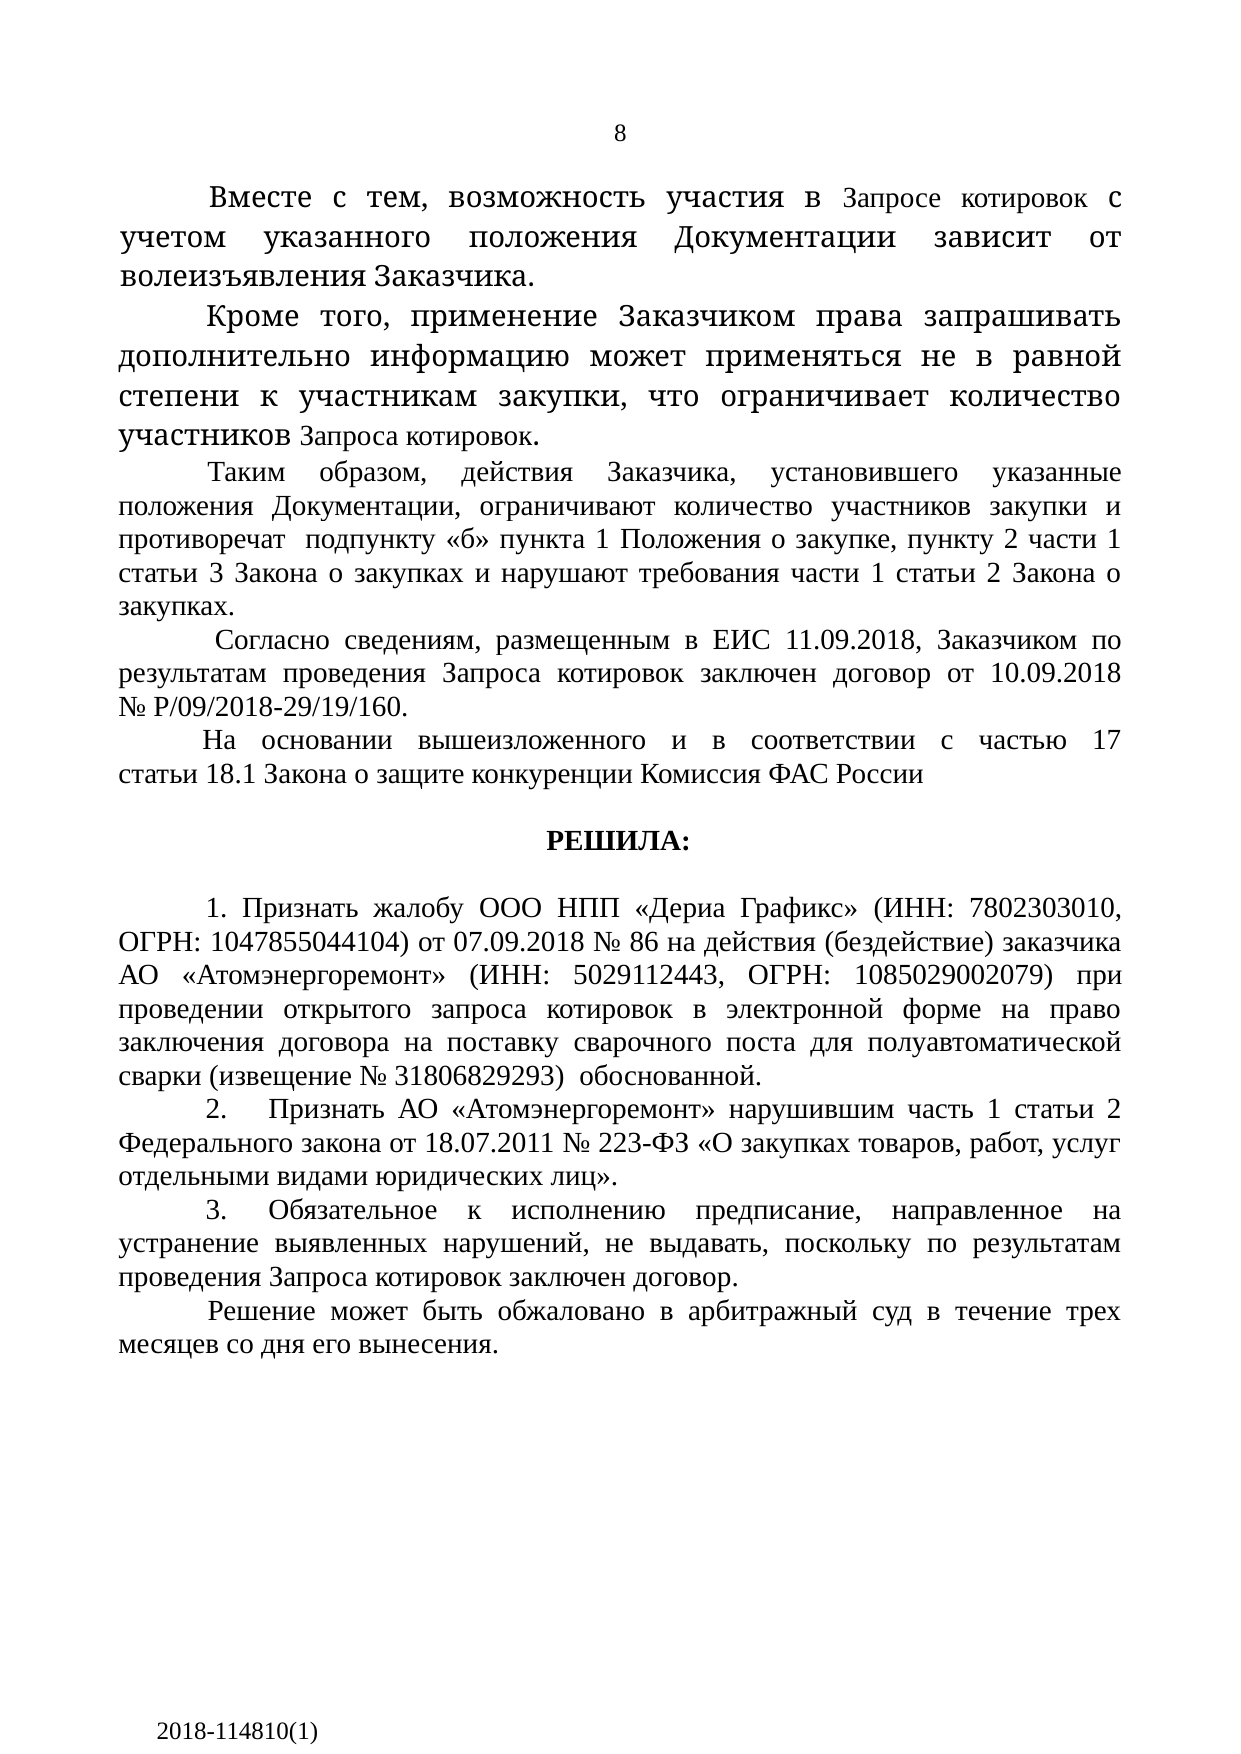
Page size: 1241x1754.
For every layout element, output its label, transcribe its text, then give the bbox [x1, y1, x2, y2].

text 1. Признать жалобу ООО НПП «Дериа Графикс» (ИНН: 7802303010, ОГРН: 1047855044104) от 07.09.2018 № 86 на действия (бездействие) заказчика АО «Атомэнергоремонт» (ИНН: 5029112443, ОГРН: 1085029002079) при проведении открытого запроса котировок в электронной форме на право заключения договора на поставку сварочного поста для полуавтоматической сварки (извещение № 31806829293) обоснованной. [118, 890, 1122, 1091]
text Вместе с тем, возможность участия в Запросе котировок с учетом указанного положения Документации зависит от волеизъявления Заказчика. [120, 176, 1122, 295]
list Обязательное к исполнению предписание, направленное на устранение выявленных нарушений, не выдавать, поскольку по результатам проведения Запроса котировок заключен договор. [118, 1192, 1122, 1293]
text На основании вышеизложенного и в соответствии с частью 17 статьи 18.1 Закона о защите конкуренции Комиссия ФАС России [118, 722, 1122, 789]
list Признать АО «Атомэнергоремонт» нарушившим часть 1 статьи 2 Федерального закона от 18.07.2011 № 223-ФЗ «О закупках товаров, работ, услуг отдельными видами юридических лиц». [118, 1091, 1122, 1192]
text Согласно сведениям, размещенным в ЕИС 11.09.2018, Заказчиком по результатам проведения Запроса котировок заключен договор от 10.09.2018 № Р/09/2018-29/19/160. [118, 622, 1122, 722]
text Кроме того, применение Заказчиком права запрашивать дополнительно информацию может применяться не в равной степени к участникам закупки, что ограничивает количество участников Запроса котировок. [118, 295, 1122, 454]
text РЕШИЛА: [118, 823, 1122, 857]
text Решение может быть обжаловано в арбитражный суд в течение трех месяцев со дня его вынесения. [118, 1293, 1122, 1360]
text Таким образом, действия Заказчика, установившего указанные положения Документации, ограничивают количество участников закупки и противоречат подпункту «б» пункта 1 Положения о закупке, пункту 2 части 1 статьи 3 Закона о закупках и нарушают требования части 1 статьи 2 Закона о закупках. [118, 454, 1122, 622]
